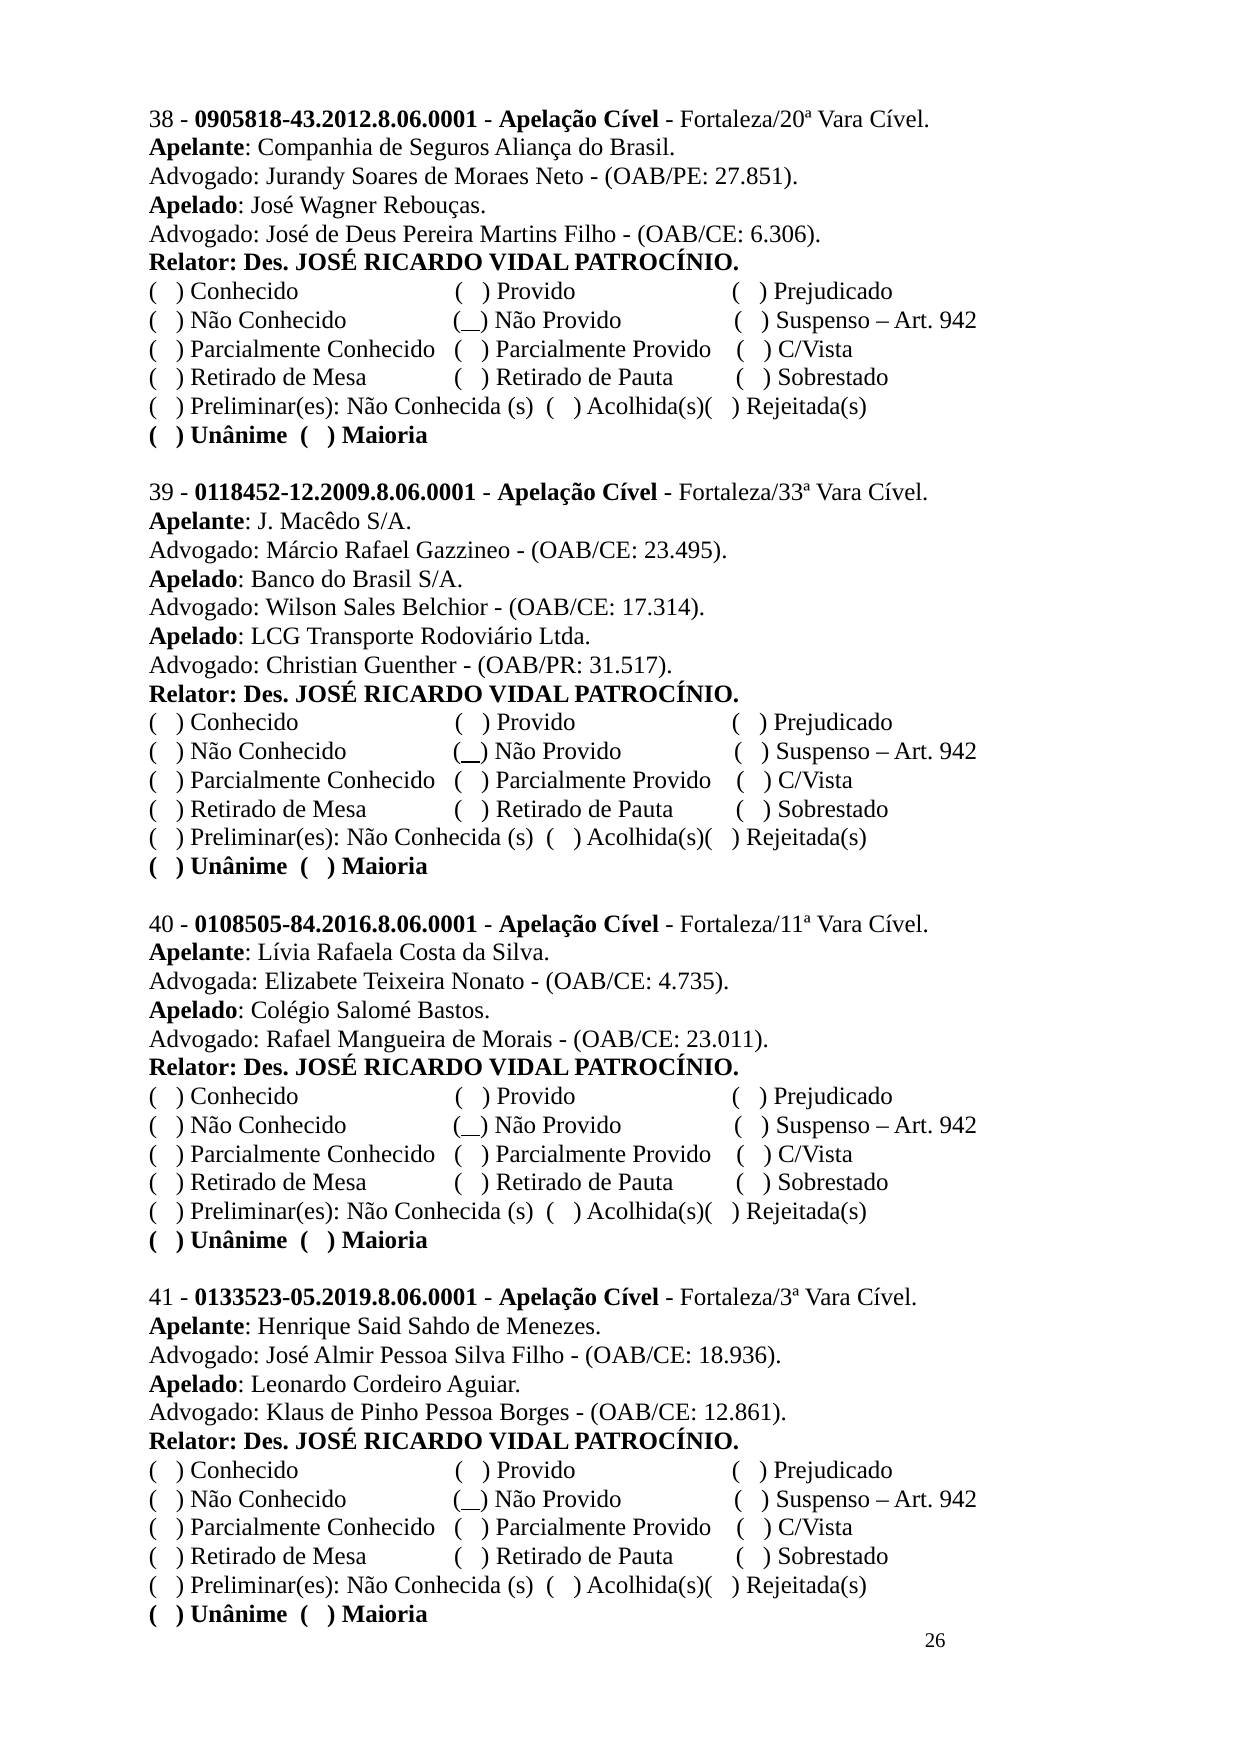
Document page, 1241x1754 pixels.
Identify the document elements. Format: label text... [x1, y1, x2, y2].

text Apelado: José Wagner Rebouças. [148, 190, 1141, 219]
text ( ) Não Conhecido ( ) Não Provido ( ) Suspenso – Art. 942 [148, 736, 1158, 765]
text ( ) Conhecido ( ) Provido ( ) Prejudicado [148, 276, 1141, 305]
text Relator: Des. JOSÉ RICARDO VIDAL PATROCÍNIO. [148, 1426, 1141, 1455]
text Relator: Des. JOSÉ RICARDO VIDAL PATROCÍNIO. [148, 247, 1141, 276]
text ( ) Preliminar(es): Não Conhecida (s) ( ) Acolhida(s)( ) Rejeitada(s) [148, 822, 1158, 851]
text 41 - 0133523-05.2019.8.06.0001 - Apelação Cível - Fortaleza/3ª Vara Cível. [148, 1282, 1141, 1311]
text Apelante: Henrique Said Sahdo de Menezes. [148, 1311, 1141, 1340]
text ( ) Preliminar(es): Não Conhecida (s) ( ) Acolhida(s)( ) Rejeitada(s) [148, 1196, 1158, 1225]
text ( ) Não Conhecido ( ) Não Provido ( ) Suspenso – Art. 942 [148, 1484, 1158, 1512]
text ( ) Preliminar(es): Não Conhecida (s) ( ) Acolhida(s)( ) Rejeitada(s) [148, 391, 1158, 420]
text Advogado: Rafael Mangueira de Morais - (OAB/CE: 23.011). [148, 1024, 1141, 1052]
text ( ) Preliminar(es): Não Conhecida (s) ( ) Acolhida(s)( ) Rejeitada(s) [148, 1570, 1158, 1599]
text 38 - 0905818-43.2012.8.06.0001 - Apelação Cível - Fortaleza/20ª Vara Cível. [148, 104, 1141, 132]
text ( ) Unânime ( ) Maioria [148, 420, 1158, 449]
text ( ) Não Conhecido ( ) Não Provido ( ) Suspenso – Art. 942 [148, 305, 1158, 334]
text Relator: Des. JOSÉ RICARDO VIDAL PATROCÍNIO. [148, 1052, 1141, 1081]
text Advogado: Márcio Rafael Gazzineo - (OAB/CE: 23.495). [148, 535, 1141, 564]
text Apelado: Banco do Brasil S/A. [148, 564, 1141, 592]
text Apelado: LCG Transporte Rodoviário Ltda. [148, 621, 1141, 650]
text ( ) Retirado de Mesa ( ) Retirado de Pauta ( ) Sobrestado [148, 1167, 1158, 1196]
text Advogado: Wilson Sales Belchior - (OAB/CE: 17.314). [148, 592, 1141, 621]
text ( ) Parcialmente Conhecido ( ) Parcialmente Provido ( ) C/Vista [148, 1139, 1158, 1167]
text ( ) Parcialmente Conhecido ( ) Parcialmente Provido ( ) C/Vista [148, 765, 1158, 794]
text 40 - 0108505-84.2016.8.06.0001 - Apelação Cível - Fortaleza/11ª Vara Cível. [148, 909, 1141, 937]
text ( ) Unânime ( ) Maioria [148, 851, 1158, 880]
text Apelado: Colégio Salomé Bastos. [148, 995, 1141, 1024]
text Advogado: Jurandy Soares de Moraes Neto - (OAB/PE: 27.851). [148, 161, 1141, 190]
text Apelante: J. Macêdo S/A. [148, 506, 1141, 535]
text Relator: Des. JOSÉ RICARDO VIDAL PATROCÍNIO. [148, 679, 1141, 707]
text ( ) Não Conhecido ( ) Não Provido ( ) Suspenso – Art. 942 [148, 1110, 1158, 1139]
text ( ) Retirado de Mesa ( ) Retirado de Pauta ( ) Sobrestado [148, 1541, 1158, 1570]
text 39 - 0118452-12.2009.8.06.0001 - Apelação Cível - Fortaleza/33ª Vara Cível. [148, 477, 1141, 506]
text ( ) Retirado de Mesa ( ) Retirado de Pauta ( ) Sobrestado [148, 794, 1158, 822]
text ( ) Parcialmente Conhecido ( ) Parcialmente Provido ( ) C/Vista [148, 1512, 1158, 1541]
text ( ) Conhecido ( ) Provido ( ) Prejudicado [148, 707, 1141, 736]
text Advogado: Christian Guenther - (OAB/PR: 31.517). [148, 650, 1141, 679]
text ( ) Unânime ( ) Maioria [148, 1599, 1158, 1627]
text Advogado: José de Deus Pereira Martins Filho - (OAB/CE: 6.306). [148, 219, 1141, 247]
text ( ) Unânime ( ) Maioria [148, 1225, 1158, 1254]
text ( ) Conhecido ( ) Provido ( ) Prejudicado [148, 1081, 1141, 1110]
text ( ) Retirado de Mesa ( ) Retirado de Pauta ( ) Sobrestado [148, 362, 1158, 391]
text Apelante: Companhia de Seguros Aliança do Brasil. [148, 132, 1141, 161]
text Advogado: Klaus de Pinho Pessoa Borges - (OAB/CE: 12.861). [148, 1397, 1141, 1426]
text ( ) Conhecido ( ) Provido ( ) Prejudicado [148, 1455, 1141, 1484]
text Apelado: Leonardo Cordeiro Aguiar. [148, 1369, 1141, 1397]
text Advogada: Elizabete Teixeira Nonato - (OAB/CE: 4.735). [148, 966, 1141, 995]
text Advogado: José Almir Pessoa Silva Filho - (OAB/CE: 18.936). [148, 1340, 1141, 1369]
text ( ) Parcialmente Conhecido ( ) Parcialmente Provido ( ) C/Vista [148, 334, 1158, 362]
text Apelante: Lívia Rafaela Costa da Silva. [148, 937, 1141, 966]
